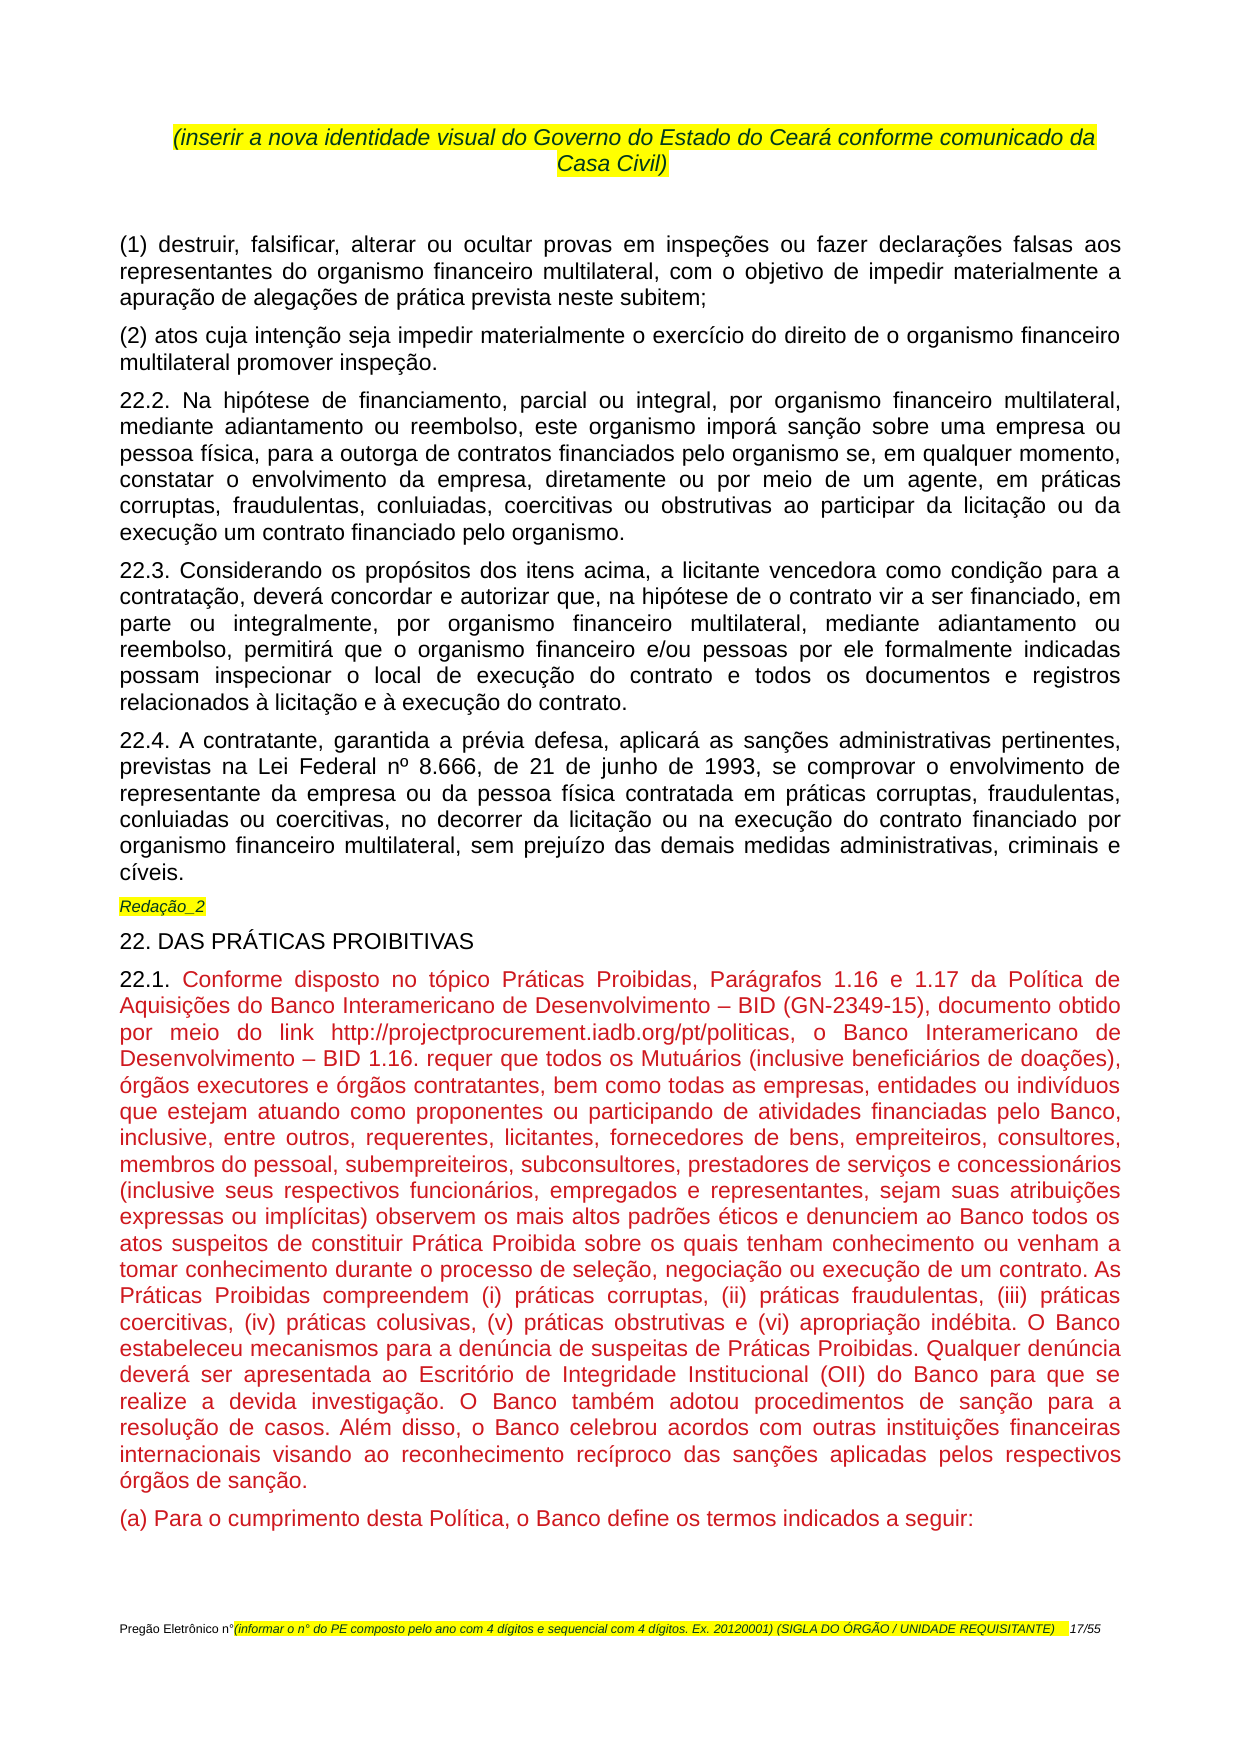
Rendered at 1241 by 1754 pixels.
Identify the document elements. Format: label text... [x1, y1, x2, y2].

text 22.2. Na hipótese de financiamento, parcial ou integral, por organismo financeiro multilateral, mediante adiantamento ou reembolso, este organismo imporá sanção sobre uma empresa ou pessoa física, para a outorga de contratos financiados pelo organismo se, em qualquer momento, constatar o envolvimento da empresa, diretamente ou por meio de um agente, em práticas corruptas, fraudulentas, conluiadas, coercitivas ou obstrutivas ao participar da licitação ou da execução um contrato financiado pelo organismo. [119, 387, 1121, 545]
text (2) atos cuja intenção seja impedir materialmente o exercício do direito de o organismo financeiro multilateral promover inspeção. [119, 322, 1121, 375]
text 22.3. Considerando os propósitos dos itens acima, a licitante vencedora como condição para a contratação, deverá concordar e autorizar que, na hipótese de o contrato vir a ser financiado, em parte ou integralmente, por organismo financeiro multilateral, mediante adiantamento ou reembolso, permitirá que o organismo financeiro e/ou pessoas por ele formalmente indicadas possam inspecionar o local de execução do contrato e todos os documentos e registros relacionados à licitação e à execução do contrato. [119, 557, 1121, 715]
text 22.4. A contratante, garantida a prévia defesa, aplicará as sanções administrativas pertinentes, previstas na Lei Federal nº 8.666, de 21 de junho de 1993, se comprovar o envolvimento de representante da empresa ou da pessoa física contratada em práticas corruptas, fraudulentas, conluiadas ou coercitivas, no decorrer da licitação ou na execução do contrato financiado por organismo financeiro multilateral, sem prejuízo das demais medidas administrativas, criminais e cíveis. [119, 727, 1121, 885]
text 22. DAS PRÁTICAS PROIBITIVAS [119, 928, 1121, 954]
text 22.1. Conforme disposto no tópico Práticas Proibidas, Parágrafos 1.16 e 1.17 da Política de Aquisições do Banco Interamericano de Desenvolvimento – BID (GN-2349-15), documento obtido por meio do link http://projectprocurement.iadb.org/pt/politicas, o Banco Interamericano de Desenvolvimento – BID 1.16. requer que todos os Mutuários (inclusive beneficiários de doações), órgãos executores e órgãos contratantes, bem como todas as empresas, entidades ou indivíduos que estejam atuando como proponentes ou participando de atividades financiadas pelo Banco, inclusive, entre outros, requerentes, licitantes, fornecedores de bens, empreiteiros, consultores, membros do pessoal, subempreiteiros, subconsultores, prestadores de serviços e concessionários (inclusive seus respectivos funcionários, empregados e representantes, sejam suas atribuições expressas ou implícitas) observem os mais altos padrões éticos e denunciem ao Banco todos os atos suspeitos de constituir Prática Proibida sobre os quais tenham conhecimento ou venham a tomar conhecimento durante o processo de seleção, negociação ou execução de um contrato. As Práticas Proibidas compreendem (i) práticas corruptas, (ii) práticas fraudulentas, (iii) práticas coercitivas, (iv) práticas colusivas, (v) práticas obstrutivas e (vi) apropriação indébita. O Banco estabeleceu mecanismos para a denúncia de suspeitas de Práticas Proibidas. Qualquer denúncia deverá ser apresentada ao Escritório de Integridade Institucional (OII) do Banco para que se realize a devida investigação. O Banco também adotou procedimentos de sanção para a resolução de casos. Além disso, o Banco celebrou acordos com outras instituições financeiras internacionais visando ao reconhecimento recíproco das sanções aplicadas pelos respectivos órgãos de sanção. [119, 966, 1121, 1493]
text Redação_2 [119, 897, 1123, 916]
text (a) Para o cumprimento desta Política, o Banco define os termos indicados a seguir: [119, 1505, 1121, 1531]
text (1) destruir, falsificar, alterar ou ocultar provas em inspeções ou fazer declarações falsas aos representantes do organismo financeiro multilateral, com o objetivo de impedir materialmente a apuração de alegações de prática prevista neste subitem; [119, 231, 1121, 310]
